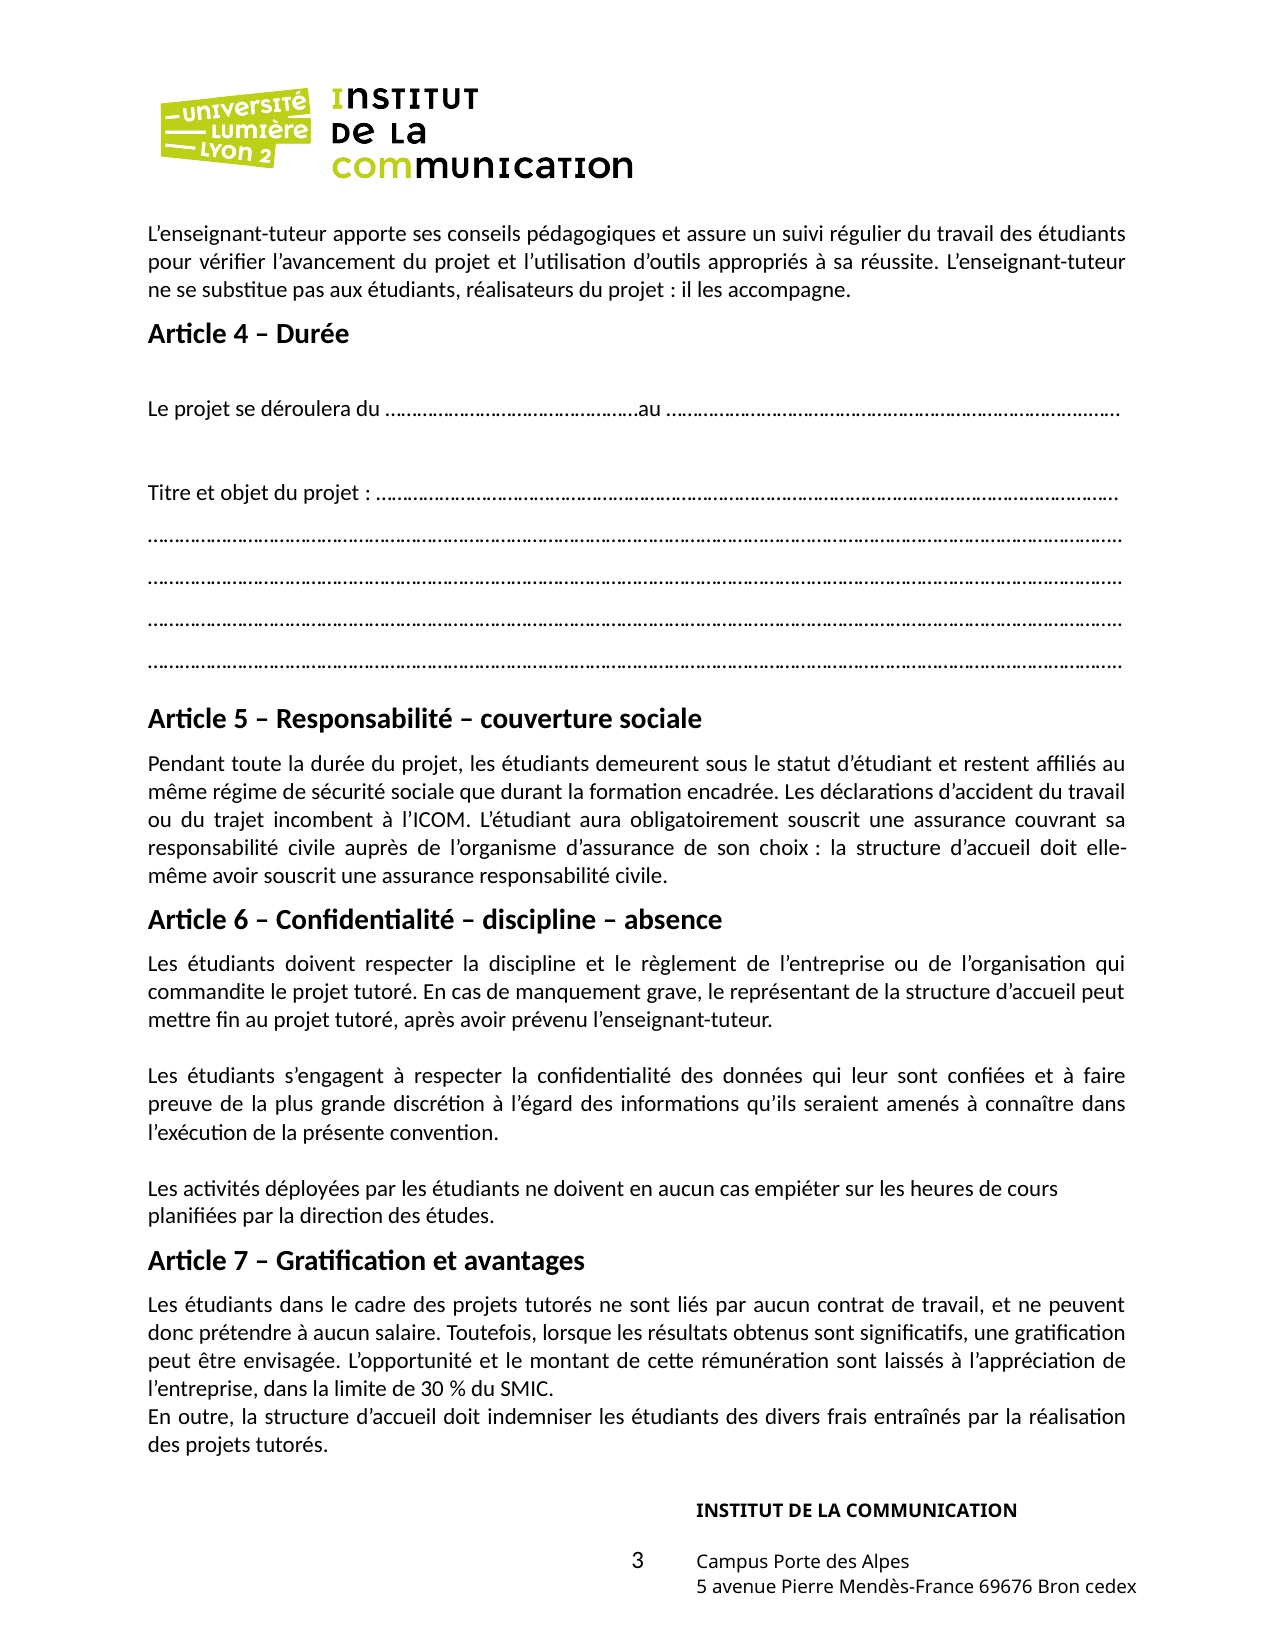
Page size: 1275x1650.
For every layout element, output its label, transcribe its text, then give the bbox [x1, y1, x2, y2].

text Les étudiants doivent respecter la discipline et le règlement de l’entreprise ou de l’organisation qui commandite le projet tutoré. En cas de manquement grave, le représentant de la structure d’accueil peut mettre fin au projet tutoré, après avoir prévenu l’enseignant-tuteur. [148, 949, 1127, 1033]
text ………………………………………………………………………………………………………………………………………………………………….. [148, 604, 1127, 632]
text Les étudiants dans le cadre des projets tutorés ne sont liés par aucun contrat de travail, et ne peuvent donc prétendre à aucun salaire. Toutefois, lorsque les résultats obtenus sont significatifs, une gratification peut être envisagée. L’opportunité et le montant de cette rémunération sont laissés à l’appréciation de l’entreprise, dans la limite de 30 % du SMIC. [148, 1290, 1127, 1402]
subtitle Article 5 – Responsabilité – couverture sociale [148, 701, 1127, 736]
text ………………………………………………………………………………………………………………………………………………………………….. [148, 646, 1127, 674]
subtitle Article 6 – Confidentialité – discipline – absence [148, 901, 1127, 937]
text Les activités déployées par les étudiants ne doivent en aucun cas empiéter sur les heures de cours planifiées par la direction des études. [148, 1174, 1127, 1230]
subtitle Article 4 – Durée [148, 316, 1127, 351]
picture [147, 75, 645, 189]
text Les étudiants s’engagent à respecter la confidentialité des données qui leur sont confiées et à faire preuve de la plus grande discrétion à l’égard des informations qu’ils seraient amenés à connaître dans l’exécution de la présente convention. [148, 1062, 1127, 1146]
text ………………………………………………………………………………………………………………………………………………………………….. [148, 520, 1127, 548]
text En outre, la structure d’accueil doit indemniser les étudiants des divers frais entraînés par la réalisation des projets tutorés. [148, 1402, 1127, 1458]
text Titre et objet du projet : …………………………………………………………………………………………………………………………… [148, 478, 1127, 506]
text Pendant toute la durée du projet, les étudiants demeurent sous le statut d’étudiant et restent affiliés au même régime de sécurité sociale que durant la formation encadrée. Les déclarations d’accident du travail ou du trajet incombent à l’ICOM. L’étudiant aura obligatoirement souscrit une assurance couvrant sa responsabilité civile auprès de l’organisme d’assurance de son choix : la structure d’accueil doit elle-même avoir souscrit une assurance responsabilité civile. [148, 749, 1127, 889]
text L’enseignant-tuteur apporte ses conseils pédagogiques et assure un suivi régulier du travail des étudiants pour vérifier l’avancement du projet et l’utilisation d’outils appropriés à sa réussite. L’enseignant-tuteur ne se substitue pas aux étudiants, réalisateurs du projet : il les accompagne. [148, 219, 1127, 303]
text ………………………………………………………………………………………………………………………………………………………………….. [148, 562, 1127, 590]
text Le projet se déroulera du …………………………………………au ……………………………………………………………………..…… [148, 394, 1127, 422]
subtitle Article 7 – Gratification et avantages [148, 1242, 1127, 1278]
